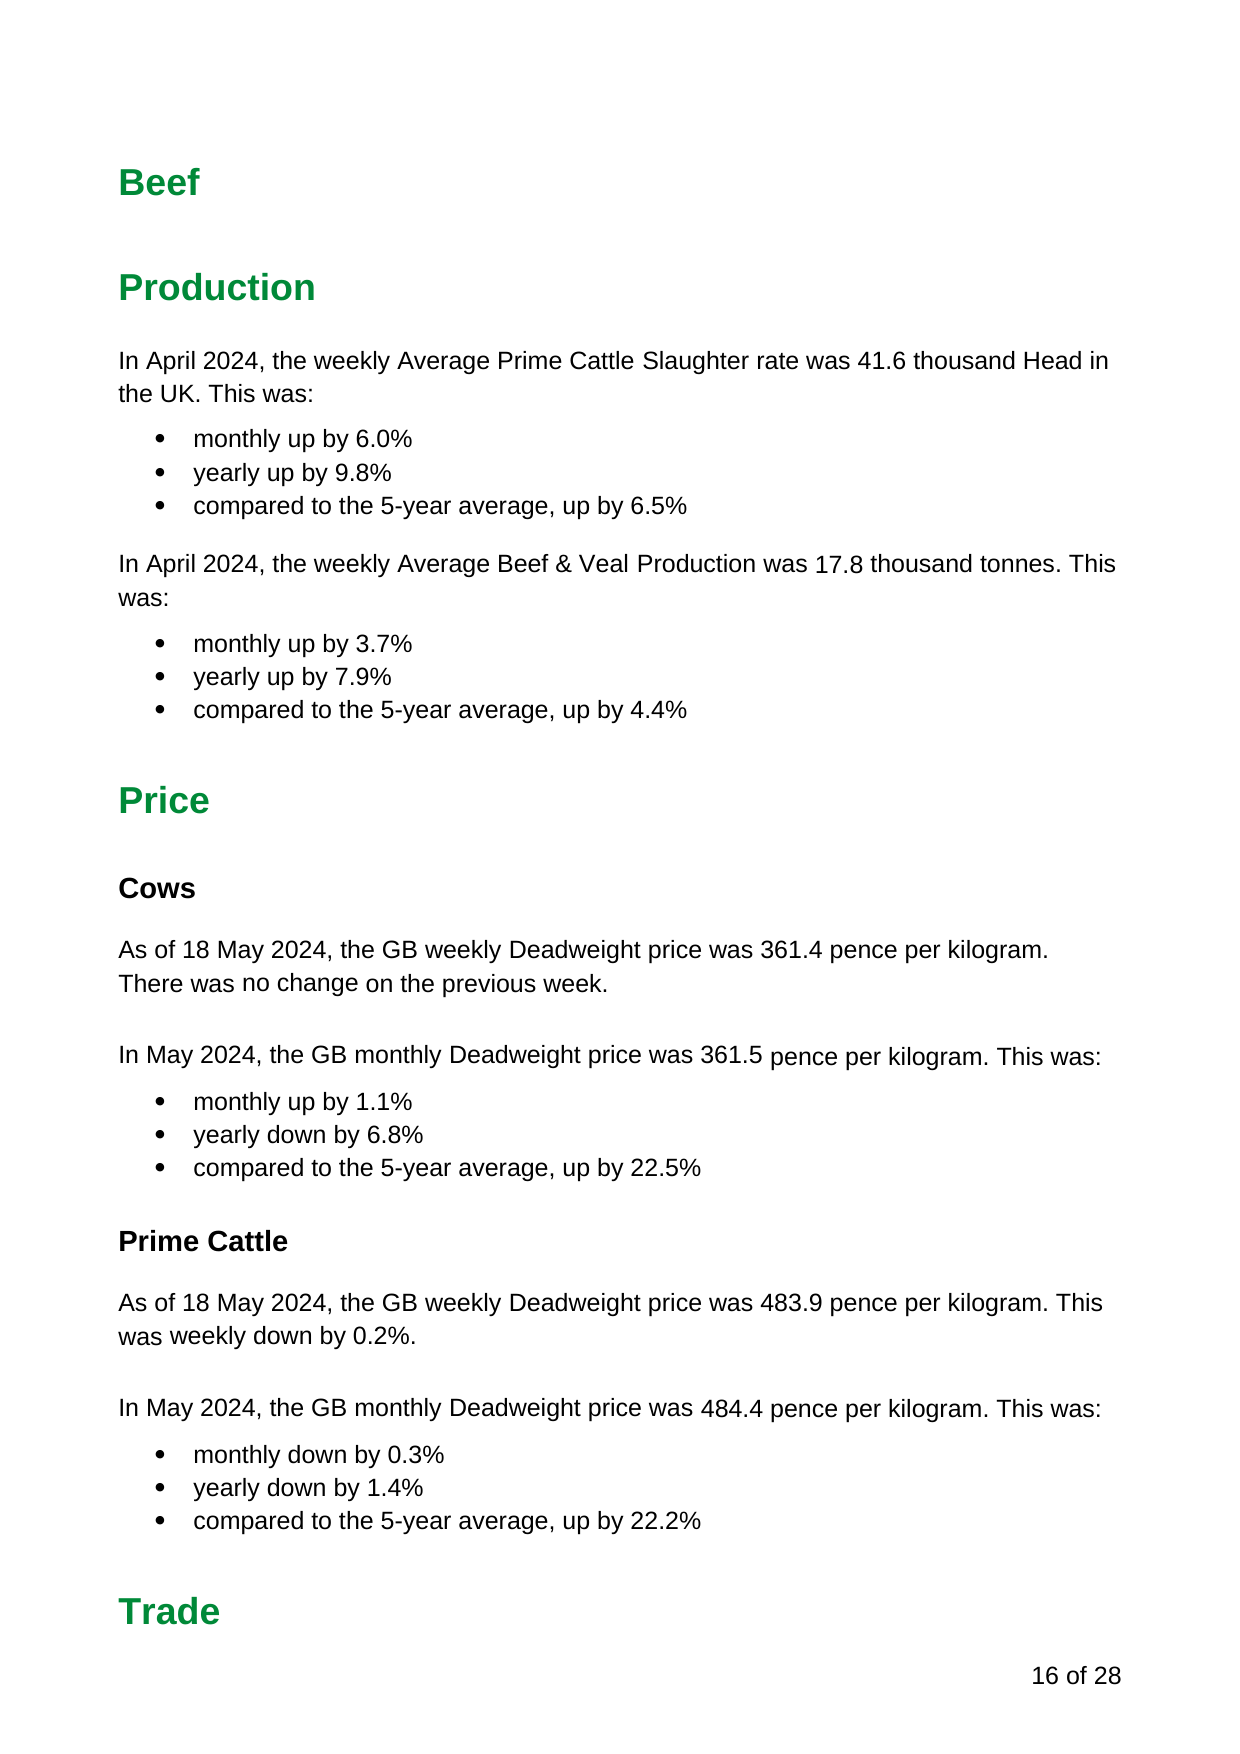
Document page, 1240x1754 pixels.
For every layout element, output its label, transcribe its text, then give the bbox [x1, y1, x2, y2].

subtitle Trade [118, 1589, 1121, 1632]
text In April 2024, the weekly Average Beef & Veal Production​ was 17.8 thousand tonnes. This was: [118, 549, 1121, 612]
list monthly up by 6.0% [156, 424, 1121, 453]
list compared to the 5-year average, up by 22.5% [156, 1153, 1121, 1182]
subtitle Cows [118, 871, 1121, 905]
list yearly up by 9.8% [156, 458, 1121, 486]
list yearly up by 7.9% [156, 662, 1121, 691]
subtitle Production [118, 265, 1121, 308]
text As of 18 May 2024, the GB weekly Deadweight​ price was 361.4 pence per kilogram. There was no change​ on the previous week. [118, 935, 1121, 998]
list yearly down by 6.8% [156, 1120, 1121, 1149]
list compared to the 5-year average, up by 6.5% [156, 491, 1121, 519]
subtitle Prime Cattle [118, 1224, 1121, 1258]
text In May 2024, the GB monthly Deadweight price was 361.5 pence per kilogram. This was: [118, 1040, 1121, 1070]
subtitle Beef [118, 160, 1121, 203]
text In May 2024, the GB monthly Deadweight price was 484.4 pence per kilogram. This was:​ [118, 1393, 1121, 1423]
subtitle Price [118, 778, 1121, 821]
text In April 2024, the weekly Average Prime Cattle Slaughter​ rate was 41.6 thousand Head in the UK. This was: [118, 346, 1121, 408]
list monthly up by 1.1% [156, 1087, 1121, 1116]
text As of 18 May 2024, the GB weekly Deadweight​ price was 483.9 pence per kilogram. This was weekly down by 0.2%. [118, 1288, 1121, 1351]
list compared to the 5-year average, up by 4.4% [156, 695, 1121, 724]
list yearly down by 1.4% [156, 1473, 1121, 1502]
list monthly down by 0.3% [156, 1440, 1121, 1469]
list compared to the 5-year average, up by 22.2% [156, 1506, 1121, 1535]
list monthly up by 3.7% [156, 629, 1121, 658]
